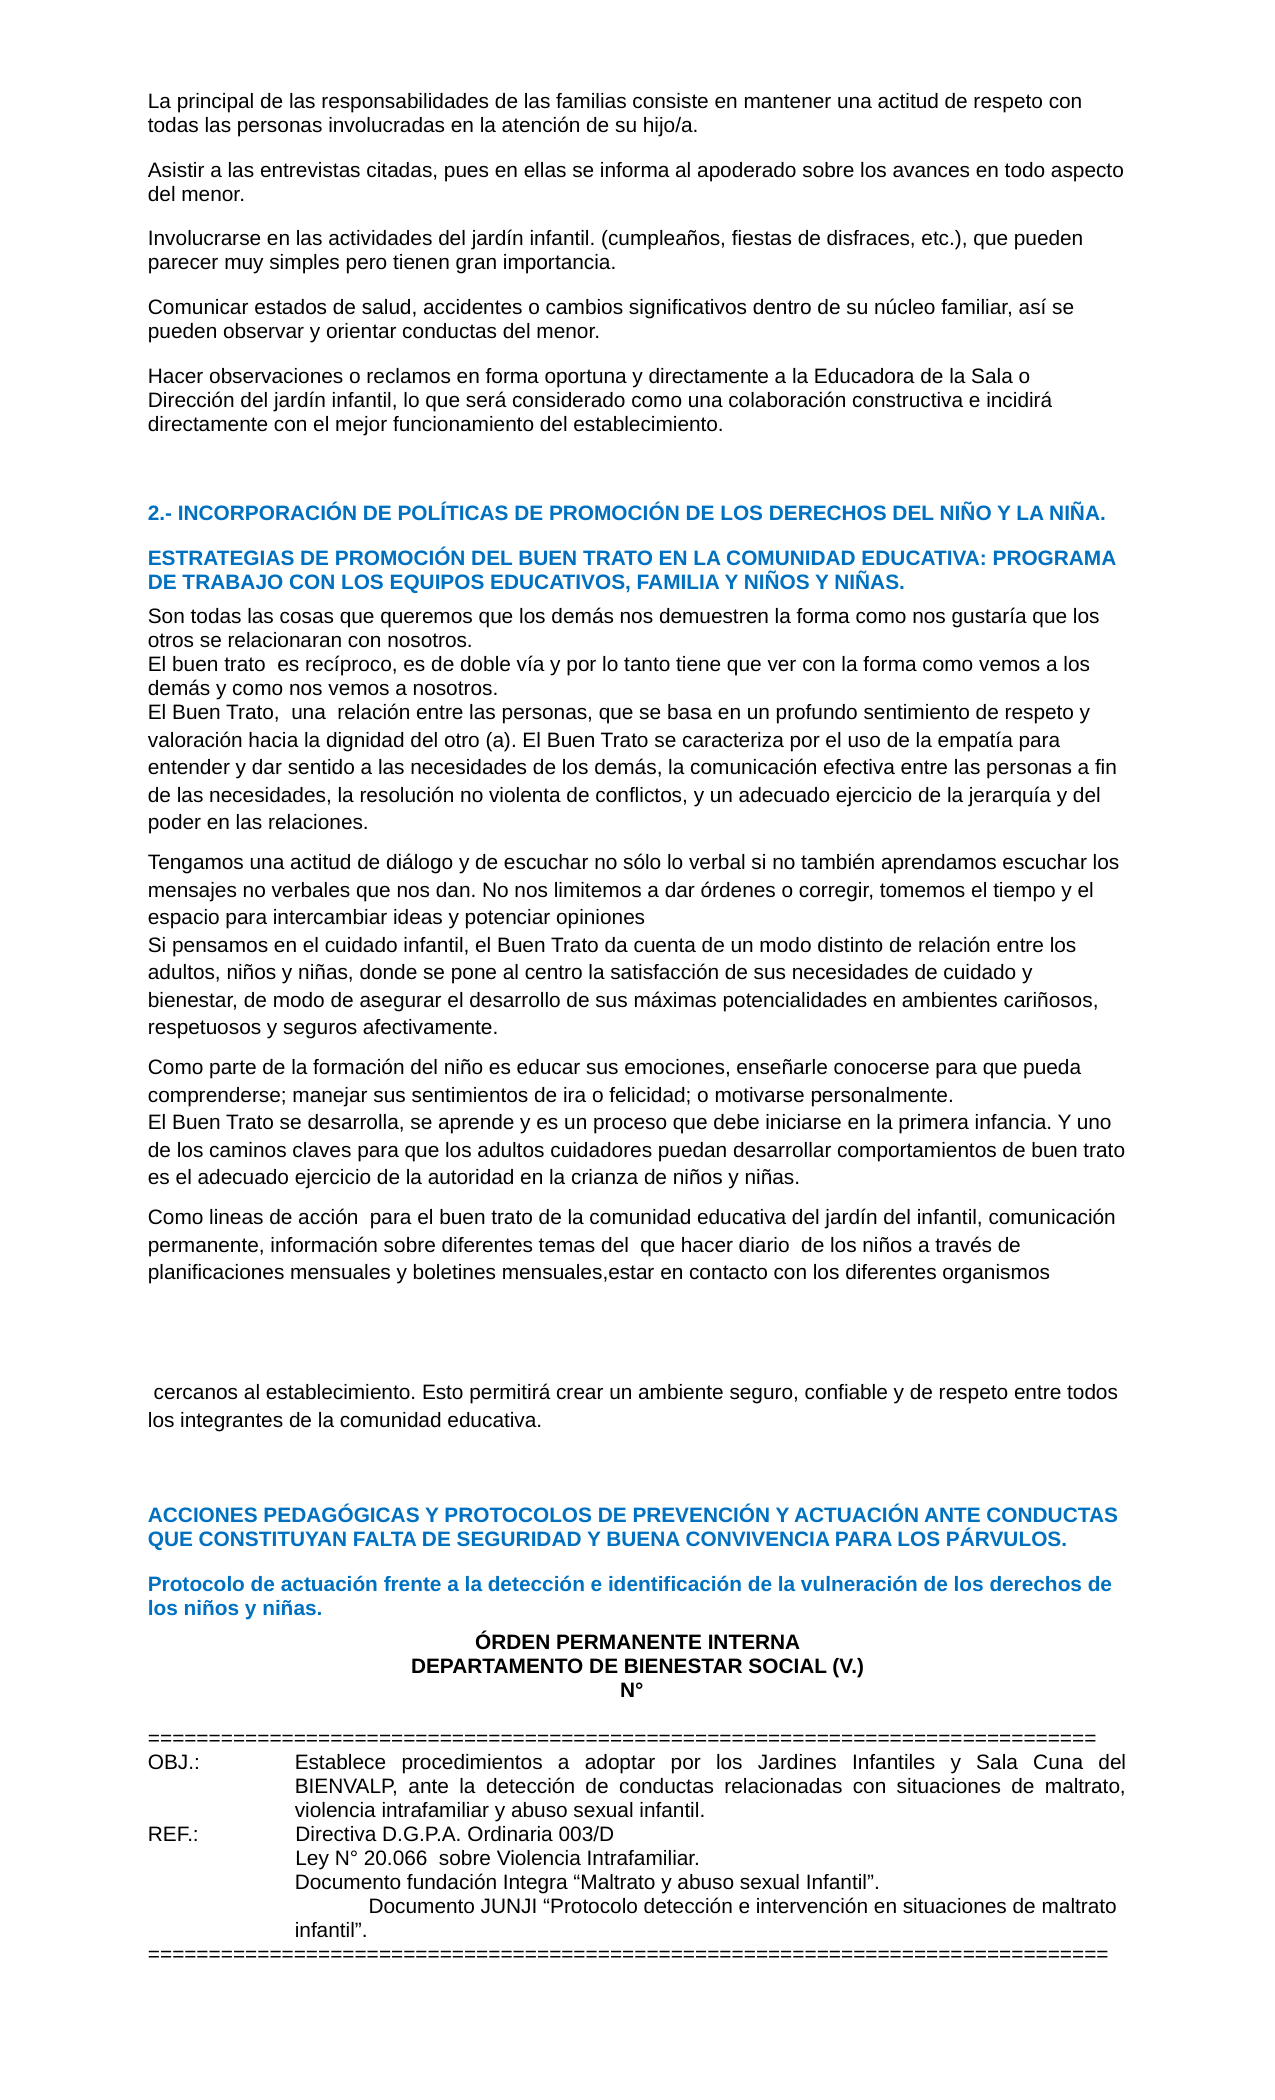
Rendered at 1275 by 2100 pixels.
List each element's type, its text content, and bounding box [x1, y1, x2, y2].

text Ley N° 20.066 sobre Violencia Intrafamiliar. [148, 1846, 1127, 1869]
text OBJ.: Establece procedimientos a adoptar por los Jardines Infantiles y Sala Cuna del BIENVALP, ante la detección de conductas relacionadas con situaciones de maltrato, violencia intrafamiliar y abuso sexual infantil. [148, 1750, 1127, 1822]
text Documento JUNJI “Protocolo detección e intervención en situaciones de maltrato infantil”. [294, 1893, 1127, 1941]
text ESTRATEGIAS DE PROMOCIÓN DEL BUEN TRATO EN LA COMUNIDAD EDUCATIVA: PROGRAMA DE TRABAJO CON LOS EQUIPOS EDUCATIVOS, FAMILIA Y NIÑOS Y NIÑAS. [148, 546, 1127, 594]
text Son todas las cosas que queremos que los demás nos demuestren la forma como nos gustaría que los otros se relacionaran con nosotros. El buen trato es recíproco, es de doble vía y por lo tanto tiene que ver con la forma como vemos a los demás y como nos vemos a nosotros. [148, 604, 1127, 700]
text El Buen Trato se desarrolla, se aprende y es un proceso que debe iniciarse en la primera infancia. Y uno de los caminos claves para que los adultos cuidadores puedan desarrollar comportamientos de buen trato es el adecuado ejercicio de la autoridad en la crianza de niños y niñas. [148, 1110, 1127, 1189]
text N° [148, 1678, 1127, 1702]
text Asistir a las entrevistas citadas, pues en ellas se informa al apoderado sobre los avances en todo aspecto del menor. [148, 157, 1127, 205]
text 2.- INCORPORACIÓN DE POLÍTICAS DE PROMOCIÓN DE LOS DERECHOS DEL NIÑO Y LA NIÑA. [148, 501, 1127, 525]
text Hacer observaciones o reclamos en forma oportuna y directamente a la Educadora de la Sala o Dirección del jardín infantil, lo que será considerado como una colaboración constructiva e incidirá directamente con el mejor funcionamiento del establecimiento. [148, 364, 1127, 436]
text Como lineas de acción para el buen trato de la comunidad educativa del jardín del infantil, comunicación permanente, información sobre diferentes temas del que hacer diario de los niños a través de planificaciones mensuales y boletines mensuales,estar en contacto con los diferentes organismos [148, 1205, 1127, 1284]
text Involucrarse en las actividades del jardín infantil. (cumpleaños, fiestas de disfraces, etc.), que pueden parecer muy simples pero tienen gran importancia. [148, 226, 1127, 274]
text ============================================================================== [148, 1726, 1127, 1750]
text Protocolo de actuación frente a la detección e identificación de la vulneración de los derechos de los niños y niñas. [148, 1572, 1127, 1619]
text cercanos al establecimiento. Esto permitirá crear un ambiente seguro, confiable y de respeto entre todos los integrantes de la comunidad educativa. [148, 1380, 1127, 1432]
text Comunicar estados de salud, accidentes o cambios significativos dentro de su núcleo familiar, así se pueden observar y orientar conductas del menor. [148, 295, 1127, 343]
text El Buen Trato, una relación entre las personas, que se basa en un profundo sentimiento de respeto y valoración hacia la dignidad del otro (a). El Buen Trato se caracteriza por el uso de la empatía para entender y dar sentido a las necesidades de los demás, la comunicación efectiva entre las personas a fin de las necesidades, la resolución no violenta de conflictos, y un adecuado ejercicio de la jerarquía y del poder en las relaciones. [148, 700, 1127, 834]
text Como parte de la formación del niño es educar sus emociones, enseñarle conocerse para que pueda comprenderse; manejar sus sentimientos de ira o felicidad; o motivarse personalmente. [148, 1055, 1127, 1107]
text Documento fundación Integra “Maltrato y abuso sexual Infantil”. [221, 1869, 1127, 1893]
text =============================================================================== [148, 1941, 1127, 1965]
text Si pensamos en el cuidado infantil, el Buen Trato da cuenta de un modo distinto de relación entre los adultos, niños y niñas, donde se pone al centro la satisfacción de sus necesidades de cuidado y bienestar, de modo de asegurar el desarrollo de sus máximas potencialidades en ambientes cariñosos, respetuosos y seguros afectivamente. [148, 933, 1127, 1039]
text ACCIONES PEDAGÓGICAS Y PROTOCOLOS DE PREVENCIÓN Y ACTUACIÓN ANTE CONDUCTAS QUE CONSTITUYAN FALTA DE SEGURIDAD Y BUENA CONVIVENCIA PARA LOS PÁRVULOS. [148, 1503, 1127, 1551]
text La principal de las responsabilidades de las familias consiste en mantener una actitud de respeto con todas las personas involucradas en la atención de su hijo/a. [148, 89, 1127, 137]
text ÓRDEN PERMANENTE INTERNA [148, 1630, 1127, 1654]
text REF.: Directiva D.G.P.A. Ordinaria 003/D [148, 1822, 1127, 1846]
text Tengamos una actitud de diálogo y de escuchar no sólo lo verbal si no también aprendamos escuchar los mensajes no verbales que nos dan. No nos limitemos a dar órdenes o corregir, tomemos el tiempo y el espacio para intercambiar ideas y potenciar opiniones [148, 850, 1127, 929]
text DEPARTAMENTO DE BIENESTAR SOCIAL (V.) [148, 1654, 1127, 1678]
